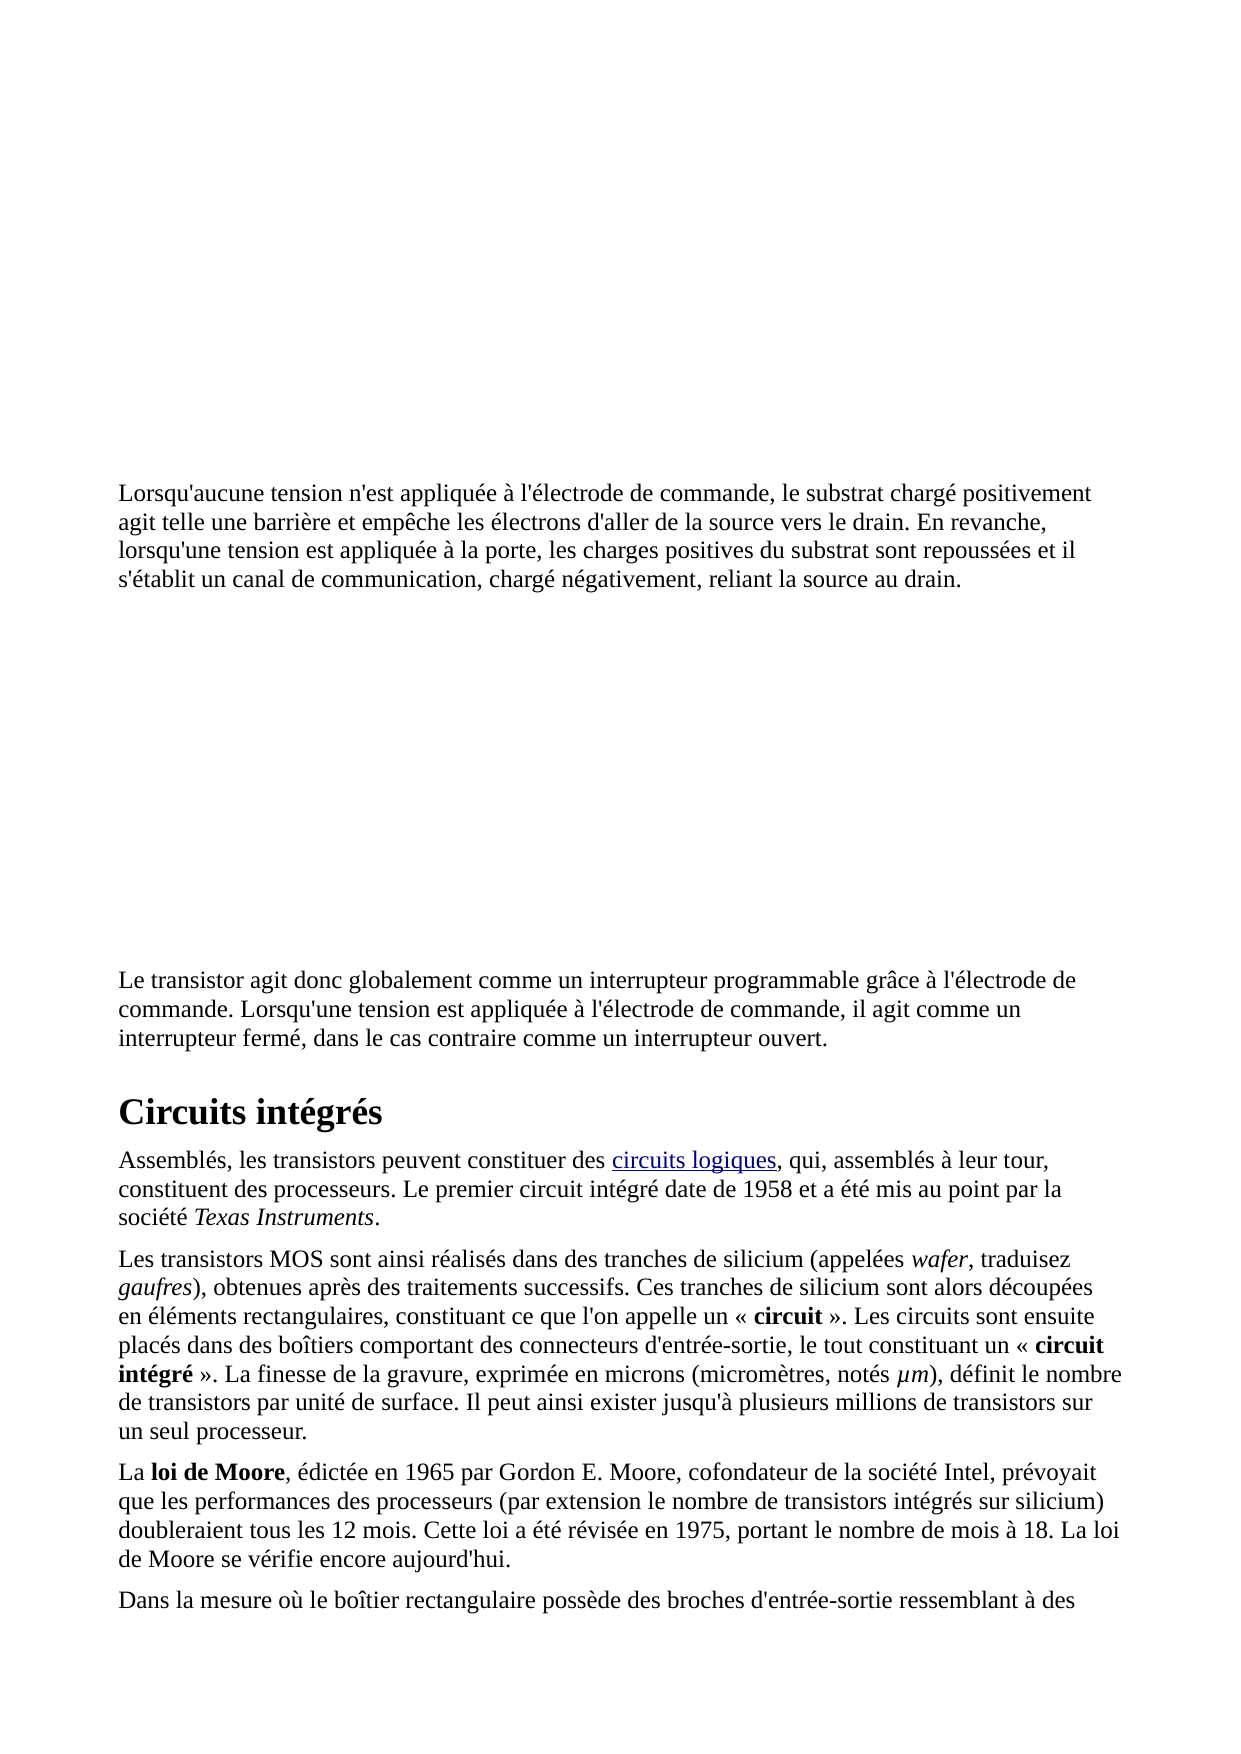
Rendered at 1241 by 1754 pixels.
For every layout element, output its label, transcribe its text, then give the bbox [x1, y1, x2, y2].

text Dans la mesure où le boîtier rectangulaire possède des broches d'entrée-sortie ressemblant à des [118, 1585, 1122, 1614]
text La loi de Moore, édictée en 1965 par Gordon E. Moore, cofondateur de la société Intel, prévoyait que les performances des processeurs (par extension le nombre de transistors intégrés sur silicium) doubleraient tous les 12 mois. Cette loi a été révisée en 1975, portant le nombre de mois à 18. La loi de Moore se vérifie encore aujourd'hui. [118, 1457, 1122, 1572]
text Le transistor agit donc globalement comme un interrupteur programmable grâce à l'électrode de commande. Lorsqu'une tension est appliquée à l'électrode de commande, il agit comme un interrupteur fermé, dans le cas contraire comme un interrupteur ouvert. [118, 966, 1122, 1052]
text Les transistors MOS sont ainsi réalisés dans des tranches de silicium (appelées wafer, traduisez gaufres), obtenues après des traitements successifs. Ces tranches de silicium sont alors découpées en éléments rectangulaires, constituant ce que l'on appelle un « circuit ». Les circuits sont ensuite placés dans des boîtiers comportant des connecteurs d'entrée-sortie, le tout constituant un « circuit intégré ». La finesse de la gravure, exprimée en microns (micromètres, notés µm), définit le nombre de transistors par unité de surface. Il peut ainsi exister jusqu'à plusieurs millions de transistors sur un seul processeur. [118, 1244, 1122, 1445]
subtitle Circuits intégrés [118, 1089, 1122, 1132]
text Lorsqu'aucune tension n'est appliquée à l'électrode de commande, le substrat chargé positivement agit telle une barrière et empêche les électrons d'aller de la source vers le drain. En revanche, lorsqu'une tension est appliquée à la porte, les charges positives du substrat sont repoussées et il s'établit un canal de communication, chargé négativement, reliant la source au drain. [118, 478, 1122, 593]
text Assemblés, les transistors peuvent constituer des circuits logiques, qui, assemblés à leur tour, constituent des processeurs. Le premier circuit intégré date de 1958 et a été mis au point par la société Texas Instruments. [118, 1145, 1122, 1231]
